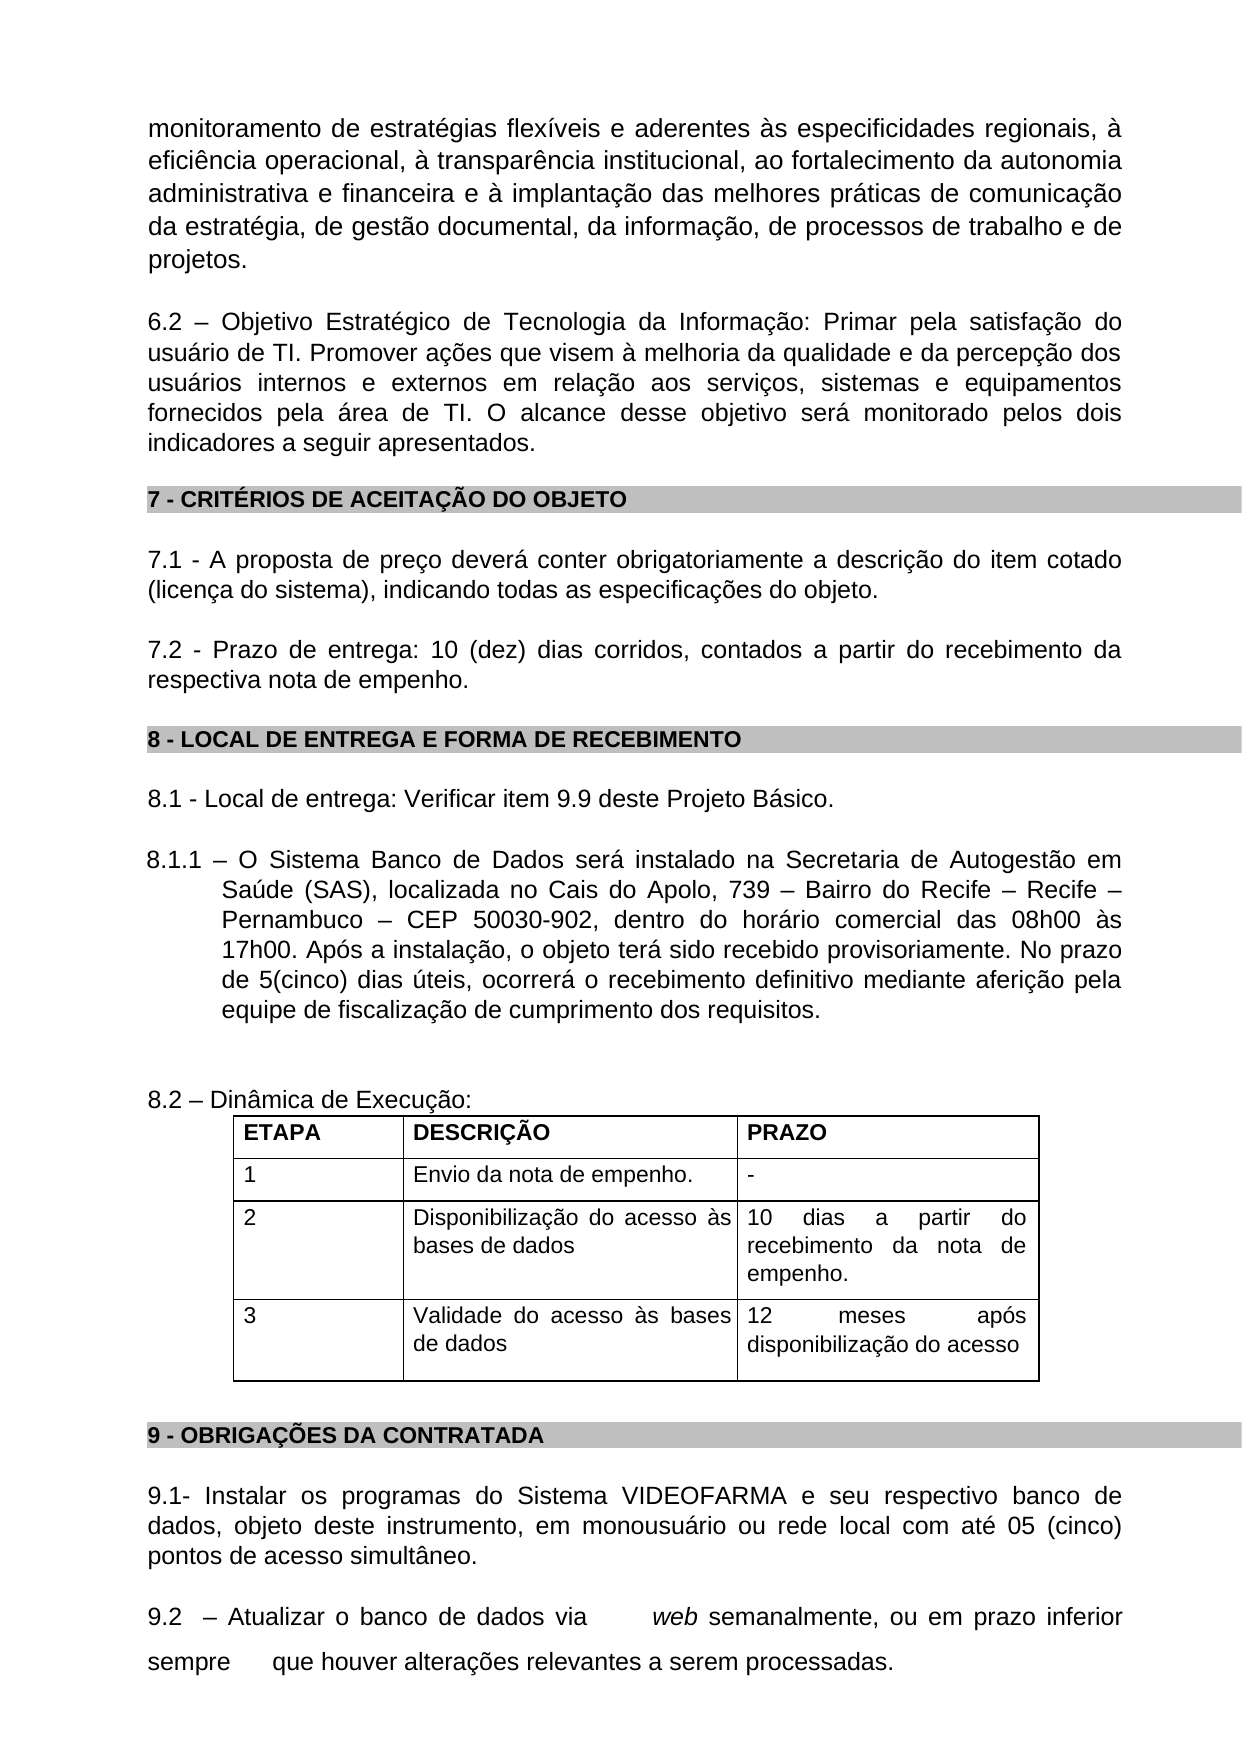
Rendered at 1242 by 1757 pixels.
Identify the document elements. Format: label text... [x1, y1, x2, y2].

text monitoramento de estratégias flexíveis e aderentes às especificidades regionais, à eficiência operacional, à transparência institucional, ao fortalecimento da autonomia administrativa e financeira e à implantação das melhores práticas de comunicação da estratégia, de gestão documental, da informação, de processos de trabalho e de projetos. [148, 113, 1123, 274]
table_cell Validade do acesso às bases de dados [404, 1300, 737, 1380]
text 7.1 - A proposta de preço deverá conter obrigatoriamente a descrição do item cotado (licença do sistema), indicando todas as especificações do objeto. [147, 545, 1123, 604]
table_header ETAPA [234, 1117, 403, 1158]
text 8.1 - Local de entrega: Verificar item 9.9 deste Projeto Básico. [147, 784, 1123, 813]
table_cell - [738, 1159, 1038, 1200]
table_header DESCRIÇÃO [404, 1117, 737, 1158]
text 6.2 – Objetivo Estratégico de Tecnologia da Informação: Primar pela satisfação do usuário de TI. Promover ações que visem à melhoria da qualidade e da percepção dos usuários internos e externos em relação aos serviços, sistemas e equipamentos fornecidos pela área de TI. O alcance desse objetivo será monitorado pelos dois indicadores a seguir apresentados. [147, 307, 1123, 457]
text 9.2 – Atualizar o banco de dados via ​web semanalmente, ou em prazo inferior sempre que houver alterações relevantes a serem processadas. [147, 1602, 1123, 1675]
subtitle 7 - CRITÉRIOS DE ACEITAÇÃO DO OBJETO [147, 486, 1242, 513]
table_cell 3 [234, 1300, 403, 1380]
text 8.1.1 – O Sistema Banco de Dados será instalado na Secretaria de Autogestão em Saúde (SAS), localizada no Cais do Apolo, 739 – Bairro do Recife – Recife – Pernambuco – CEP 50030-902, dentro do horário comercial das 08h00 às 17h00. Após a instalação, o objeto terá sido recebido provisoriamente. No prazo de 5(cinco) dias úteis, ocorrerá o recebimento definitivo mediante aferição pela equipe de fiscalização de cumprimento dos requisitos. [146, 845, 1123, 1024]
text 9.1- Instalar os programas do Sistema VIDEOFARMA e seu respectivo banco de dados, objeto deste instrumento, em monousuário ou rede local com até 05 (cinco) pontos de acesso simultâneo. [147, 1481, 1123, 1569]
table_cell 10 dias a partir do recebimento da nota de empenho. [738, 1202, 1038, 1298]
text 8.2 – Dinâmica de Execução: [147, 1085, 1123, 1114]
table_cell 12 meses após disponibilização do acesso [738, 1300, 1038, 1380]
subtitle 8 - LOCAL DE ENTREGA E FORMA DE RECEBIMENTO [147, 726, 1242, 753]
table_cell Disponibilização do acesso às bases de dados [404, 1202, 737, 1298]
table_cell 1 [234, 1159, 403, 1200]
subtitle 9 - OBRIGAÇÕES DA CONTRATADA [147, 1422, 1242, 1448]
table_cell Envio da nota de empenho. [404, 1159, 737, 1200]
table_header PRAZO [738, 1117, 1038, 1158]
table_cell 2 [234, 1202, 403, 1298]
text 7.2 - Prazo de entrega: 10 (dez) dias corridos, contados a partir do recebimento da respectiva nota de empenho. [147, 635, 1123, 694]
